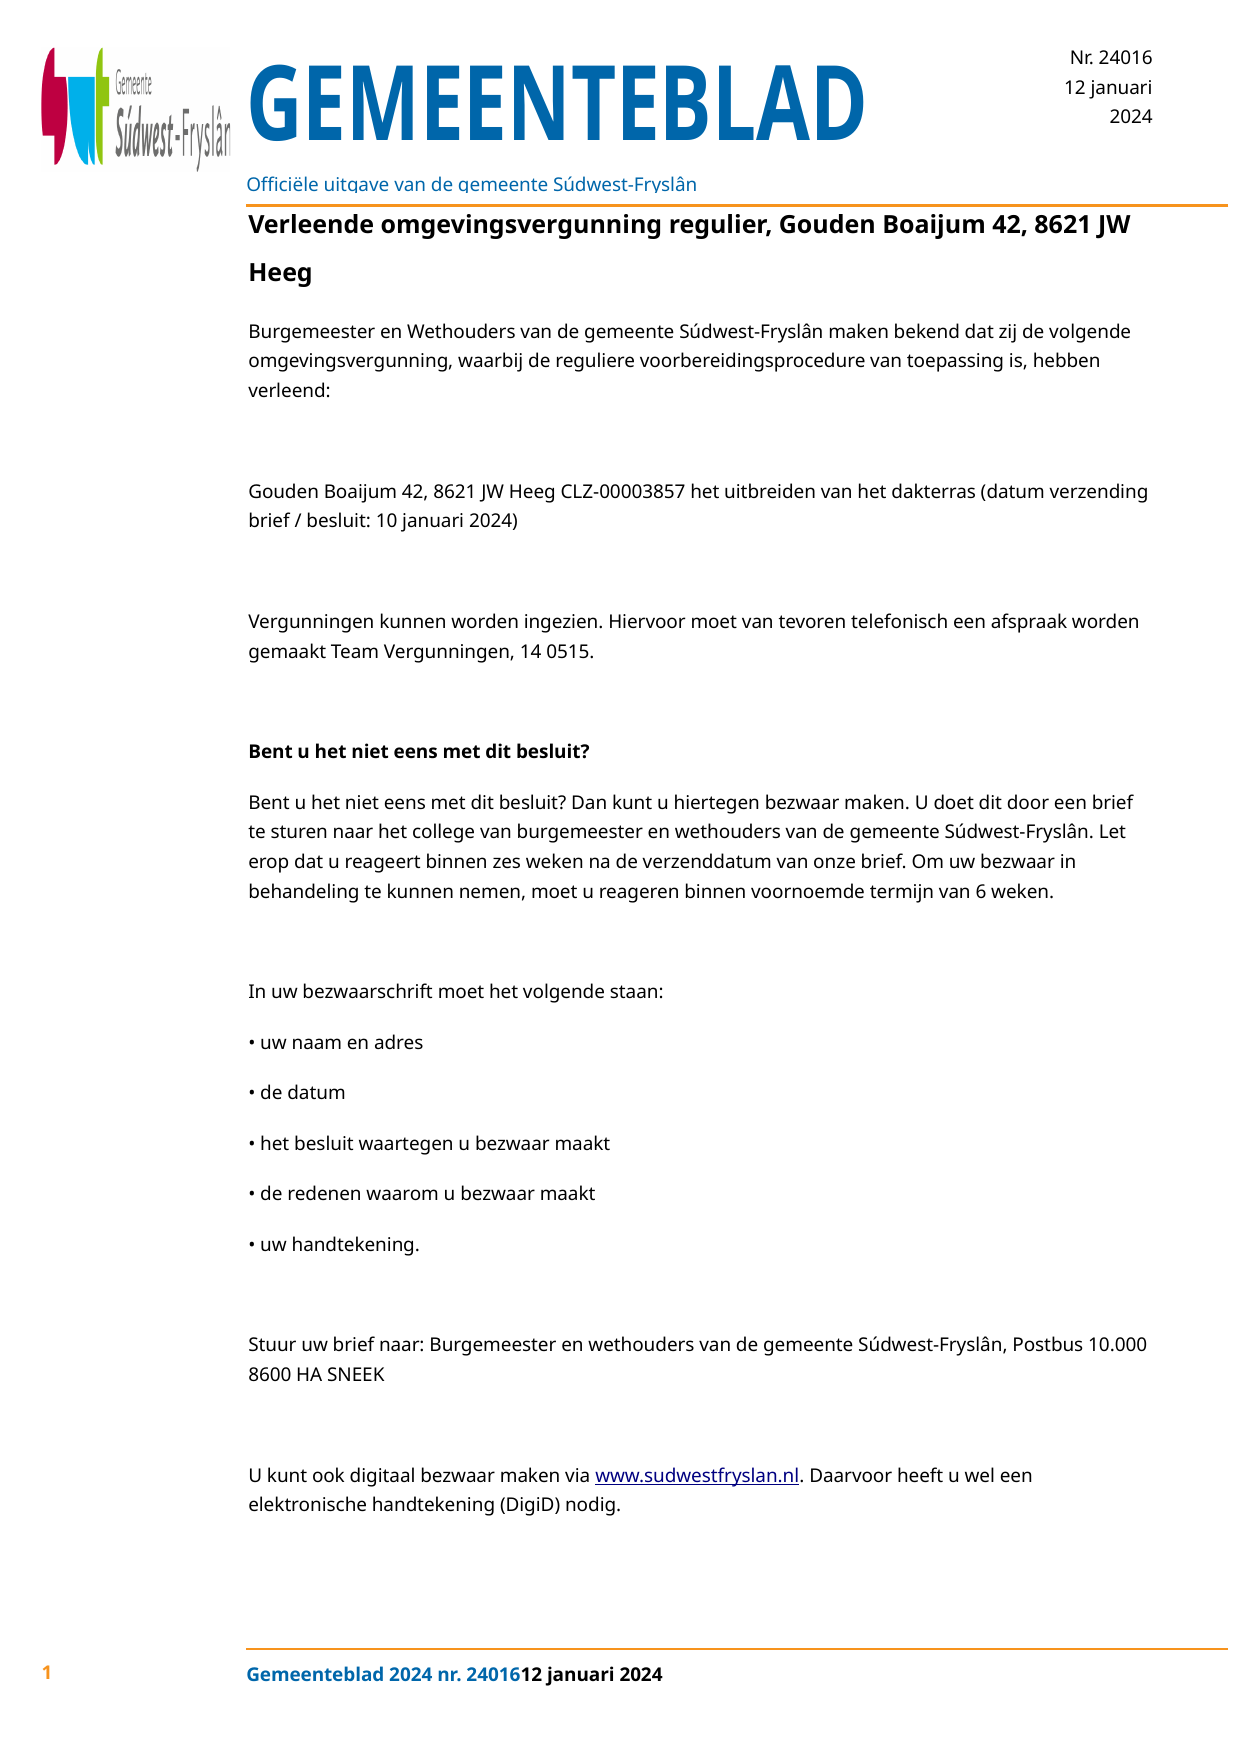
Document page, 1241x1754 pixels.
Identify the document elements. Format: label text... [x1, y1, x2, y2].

text • uw handtekening. [248, 1231, 1152, 1257]
text Verleende omgevingsvergunning regulier, Gouden Boaijum 42, 8621 JW Heeg [248, 207, 1152, 288]
text • de datum [248, 1079, 1152, 1105]
text Vergunningen kunnen worden ingezien. Hiervoor moet van tevoren telefonisch een afspraak worden gemaakt Team Vergunningen, 14 0515. [248, 608, 1152, 664]
text • de redenen waarom u bezwaar maakt [248, 1180, 1152, 1206]
text In uw bezwaarschrift moet het volgende staan: [248, 979, 1152, 1004]
text • het besluit waartegen u bezwaar maakt [248, 1130, 1152, 1156]
text Bent u het niet eens met dit besluit? [248, 739, 1152, 764]
text Bent u het niet eens met dit besluit? Dan kunt u hiertegen bezwaar maken. U doet dit door een brief te sturen naar het college van burgemeester en wethouders van de gemeente Súdwest-Fryslân. Let erop dat u reageert binnen zes weken na de verzenddatum van onze brief. Om uw bezwaar in behandeling te kunnen nemen, moet u reageren binnen voornoemde termijn van 6 weken. [248, 789, 1152, 904]
picture [41, 47, 231, 172]
text Burgemeester en Wethouders van de gemeente Súdwest-Fryslân maken bekend dat zij de volgende omgevingsvergunning, waarbij de reguliere voorbereidingsprocedure van toepassing is, hebben verleend: [248, 318, 1152, 403]
text Stuur uw brief naar: Burgemeester en wethouders van de gemeente Súdwest-Fryslân, Postbus 10.000 8600 HA SNEEK [248, 1332, 1152, 1387]
text • uw naam en adres [248, 1029, 1152, 1055]
text Gouden Boaijum 42, 8621 JW Heeg CLZ-00003857 het uitbreiden van het dakterras (datum verzending brief / besluit: 10 januari 2024) [248, 478, 1152, 533]
text U kunt ook digitaal bezwaar maken via www.sudwestfryslan.nl. Daarvoor heeft u wel een elektronische handtekening (DigiD) nodig. [248, 1462, 1152, 1517]
